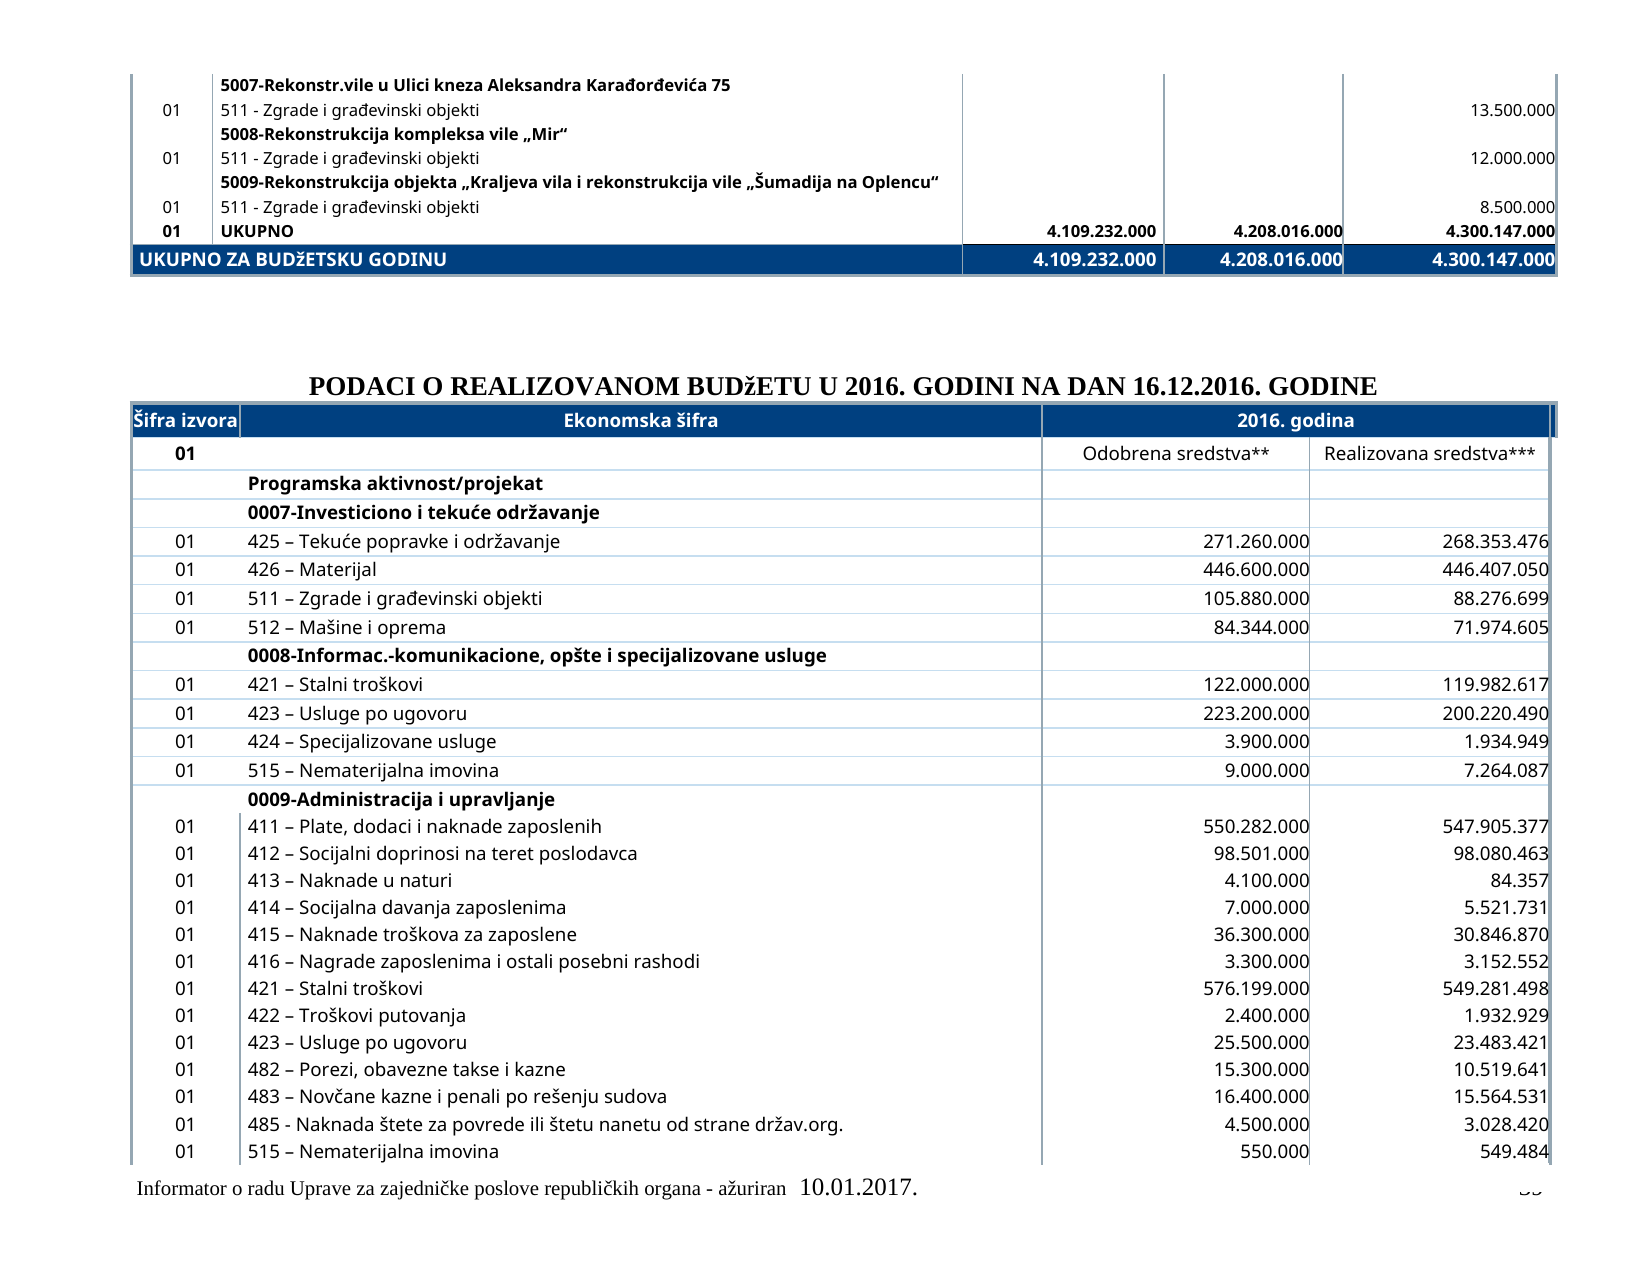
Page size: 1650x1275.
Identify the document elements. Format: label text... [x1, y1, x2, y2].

table_cell 25.500.000 [1043, 1030, 1309, 1057]
table_cell [133, 123, 212, 147]
table_cell [1552, 498, 1556, 526]
table_cell 5007-Rekonstr.vile u Ulici kneza Aleksandra Karađorđevića 75 [213, 74, 962, 98]
table_cell 2.400.000 [1043, 1003, 1309, 1029]
table_cell [133, 74, 212, 98]
table_header 2016. godina [1043, 405, 1549, 437]
table_cell [1552, 840, 1556, 867]
table_cell 412 – Socijalni doprinosi na teret poslodavca [241, 840, 1041, 867]
table_cell 5008-Rekonstrukcija kompleksa vile „Mir“ [213, 123, 962, 147]
table_cell 01 [133, 757, 240, 784]
table_cell 271.260.000 [1043, 528, 1309, 555]
table_cell 515 – Nematerijalna imovina [241, 1138, 1041, 1165]
table_cell 30.846.870 [1310, 921, 1548, 948]
table_cell [963, 171, 1163, 195]
table_cell 105.880.000 [1043, 585, 1309, 612]
table_cell 01 [133, 729, 240, 756]
table_cell [1552, 813, 1556, 840]
table_header Šifra izvora [133, 405, 239, 437]
table_cell 511 - Zgrade i građevinski objekti [213, 98, 962, 122]
table_cell 01 [133, 220, 212, 244]
table_cell 511 – Zgrade i građevinski objekti [240, 585, 1041, 612]
table_cell 9.000.000 [1043, 757, 1309, 784]
table_cell 7.000.000 [1043, 894, 1309, 921]
table_cell 84.344.000 [1043, 614, 1309, 641]
table_cell 413 – Naknade u naturi [241, 867, 1041, 894]
table_cell 01 [133, 1057, 239, 1084]
table_cell Realizovana sredstva*** [1310, 438, 1548, 469]
table_cell 4.500.000 [1043, 1111, 1309, 1138]
table_cell 4.109.232.000 [963, 220, 1163, 244]
table_cell [1310, 786, 1548, 813]
table_cell [240, 438, 1041, 469]
table_cell [1552, 641, 1556, 670]
table_cell 5009-Rekonstrukcija objekta „Kralјeva vila i rekonstrukcija vile „Šumadija na Oplencu“ [213, 171, 962, 195]
table_header [1551, 405, 1555, 437]
table_cell 23.483.421 [1310, 1030, 1548, 1057]
table_cell [1552, 584, 1556, 612]
table_cell 411 – Plate, dodaci i naknade zaposlenih [241, 813, 1041, 840]
table_cell 10.519.641 [1310, 1057, 1548, 1084]
table_cell Programska aktivnost/projekat [240, 471, 1041, 498]
table_cell 01 [133, 528, 240, 555]
table_cell 1.932.929 [1310, 1003, 1548, 1029]
table_cell [133, 500, 240, 526]
table_cell 421 – Stalni troškovi [241, 975, 1041, 1002]
table_cell 01 [133, 98, 212, 122]
table_cell [1165, 98, 1342, 122]
table_cell [963, 98, 1163, 122]
table_cell 01 [133, 557, 240, 584]
table_cell 223.200.000 [1043, 700, 1309, 727]
table_cell 16.400.000 [1043, 1084, 1309, 1111]
table_cell 01 [133, 1138, 239, 1165]
table_cell 01 [133, 1084, 239, 1111]
table_cell 01 [133, 894, 239, 921]
table_cell [1552, 469, 1556, 498]
table_cell [963, 74, 1163, 98]
table_cell 01 [133, 921, 239, 948]
table_cell 416 – Nagrade zaposlenima i ostali posebni rashodi [241, 948, 1041, 975]
table_cell 425 – Tekuće popravke i održavanje [240, 528, 1041, 555]
text PODACI O REALIZOVANOM BUDžETU U 2016. GODINI NA DAN 16.12.2016. GODINE [131, 370, 1556, 401]
table_cell UKUPNO ZA BUDžETSKU GODINU [133, 245, 962, 274]
table_cell [1552, 921, 1556, 948]
table_cell 88.276.699 [1310, 585, 1548, 612]
table_cell [1310, 643, 1548, 670]
table_cell [1552, 1030, 1556, 1057]
table_cell [1552, 867, 1556, 894]
table_cell 15.300.000 [1043, 1057, 1309, 1084]
table_cell [133, 786, 240, 813]
table_cell 5.521.731 [1310, 894, 1548, 921]
table_cell 7.264.087 [1310, 757, 1548, 784]
table_cell 12.000.000 [1344, 147, 1555, 171]
table_cell [133, 171, 212, 195]
table_cell [963, 195, 1163, 219]
table_cell [1552, 1003, 1556, 1029]
table_cell 3.028.420 [1310, 1111, 1548, 1138]
table_cell [1552, 670, 1556, 698]
table_cell 01 [133, 975, 239, 1002]
table_cell [1552, 894, 1556, 921]
table_cell [1552, 438, 1556, 469]
table_cell [1344, 123, 1555, 147]
table_cell 576.199.000 [1043, 975, 1309, 1002]
table_cell 01 [133, 948, 239, 975]
table_cell [1165, 195, 1342, 219]
table_cell [133, 471, 240, 498]
table_cell [1165, 147, 1342, 171]
table_cell [1043, 500, 1309, 526]
table_cell 549.484 [1310, 1138, 1548, 1165]
table_cell 4.208.016.000 [1165, 220, 1342, 244]
table_cell 550.282.000 [1043, 813, 1309, 840]
table_cell [1165, 74, 1342, 98]
table_cell 200.220.490 [1310, 700, 1548, 727]
table_cell 98.501.000 [1043, 840, 1309, 867]
table_cell 122.000.000 [1043, 671, 1309, 698]
table_cell [963, 147, 1163, 171]
table_cell 515 – Nematerijalna imovina [240, 757, 1041, 784]
table_cell [1552, 698, 1556, 727]
table_cell [1552, 1111, 1556, 1138]
table_cell 485 - Naknada štete za povrede ili štetu nanetu od strane držav.org. [241, 1111, 1041, 1138]
table_cell [1552, 555, 1556, 584]
table_cell 01 [133, 840, 239, 867]
table_cell [1552, 526, 1556, 555]
table_cell 511 - Zgrade i građevinski objekti [213, 147, 962, 171]
table_cell [133, 643, 240, 670]
table_cell 421 – Stalni troškovi [240, 671, 1041, 698]
table_cell [1552, 948, 1556, 975]
table_cell 01 [133, 438, 240, 469]
table_cell 0008-Informac.-komunikacione, opšte i specijalizovane usluge [240, 643, 1041, 670]
table_cell 0007-Investiciono i tekuće održavanje [240, 500, 1041, 526]
table_cell 36.300.000 [1043, 921, 1309, 948]
table_cell 01 [133, 700, 240, 727]
table_cell 511 - Zgrade i građevinski objekti [213, 195, 962, 219]
table_cell 426 – Materijal [240, 557, 1041, 584]
table_cell 8.500.000 [1344, 195, 1555, 219]
table_cell 550.000 [1043, 1138, 1309, 1165]
table_cell 01 [133, 195, 212, 219]
table_cell [1552, 975, 1556, 1002]
table_cell [1552, 1084, 1556, 1111]
table_cell UKUPNO [213, 220, 962, 244]
table_cell 414 – Socijalna davanja zaposlenima [241, 894, 1041, 921]
table_cell 547.905.377 [1310, 813, 1548, 840]
table_cell 01 [133, 813, 239, 840]
table_cell [1552, 727, 1556, 756]
table_cell [1310, 500, 1548, 526]
table_cell 424 – Specijalizovane usluge [240, 729, 1041, 756]
table_cell 446.600.000 [1043, 557, 1309, 584]
table_cell 423 – Usluge po ugovoru [240, 700, 1041, 727]
table_cell 01 [133, 585, 240, 612]
table_cell [1344, 171, 1555, 195]
table_cell 268.353.476 [1310, 528, 1548, 555]
table_cell 0009-Administracija i upravlјanje [240, 786, 1041, 813]
table_cell 4.300.147.000 [1344, 220, 1555, 244]
table_cell 4.208.016.000 [1165, 245, 1342, 274]
table_cell 01 [133, 147, 212, 171]
table_cell 4.100.000 [1043, 867, 1309, 894]
table_cell [1344, 74, 1555, 98]
table_cell 01 [133, 1003, 239, 1029]
table_cell 4.300.147.000 [1344, 245, 1555, 274]
table_cell [1043, 643, 1309, 670]
table_cell 3.900.000 [1043, 729, 1309, 756]
table_cell [1043, 471, 1309, 498]
table_cell 483 – Novčane kazne i penali po rešenju sudova [241, 1084, 1041, 1111]
table_cell 01 [133, 671, 240, 698]
table_cell [1552, 756, 1556, 784]
table_cell [963, 123, 1163, 147]
table_cell 119.982.617 [1310, 671, 1548, 698]
table_cell 1.934.949 [1310, 729, 1548, 756]
table_cell [1165, 123, 1342, 147]
table_cell [1165, 171, 1342, 195]
table_cell 415 – Naknade troškova za zaposlene [241, 921, 1041, 948]
table_cell 15.564.531 [1310, 1084, 1548, 1111]
table_cell 84.357 [1310, 867, 1548, 894]
table_cell [1310, 471, 1548, 498]
table_cell 01 [133, 1111, 239, 1138]
table_cell 13.500.000 [1344, 98, 1555, 122]
table_cell 98.080.463 [1310, 840, 1548, 867]
table_cell [1043, 786, 1309, 813]
table_cell 512 – Mašine i oprema [240, 614, 1041, 641]
table_cell 01 [133, 867, 239, 894]
table_cell 423 – Usluge po ugovoru [241, 1030, 1041, 1057]
table_cell [1552, 784, 1556, 813]
table_cell [1552, 1057, 1556, 1084]
table_cell [1552, 613, 1556, 641]
table_cell [1552, 1138, 1556, 1165]
table_cell 422 – Troškovi putovanja [241, 1003, 1041, 1029]
table_cell 482 – Porezi, obavezne takse i kazne [241, 1057, 1041, 1084]
table_cell 3.152.552 [1310, 948, 1548, 975]
table_cell 446.407.050 [1310, 557, 1548, 584]
table_cell 01 [133, 614, 240, 641]
table_cell 3.300.000 [1043, 948, 1309, 975]
table_header Ekonomska šifra [241, 405, 1041, 437]
table_cell Odobrena sredstva** [1043, 438, 1309, 469]
table_cell 549.281.498 [1310, 975, 1548, 1002]
table_cell 01 [133, 1030, 239, 1057]
table_cell 71.974.605 [1310, 614, 1548, 641]
table_cell 4.109.232.000 [963, 245, 1163, 274]
